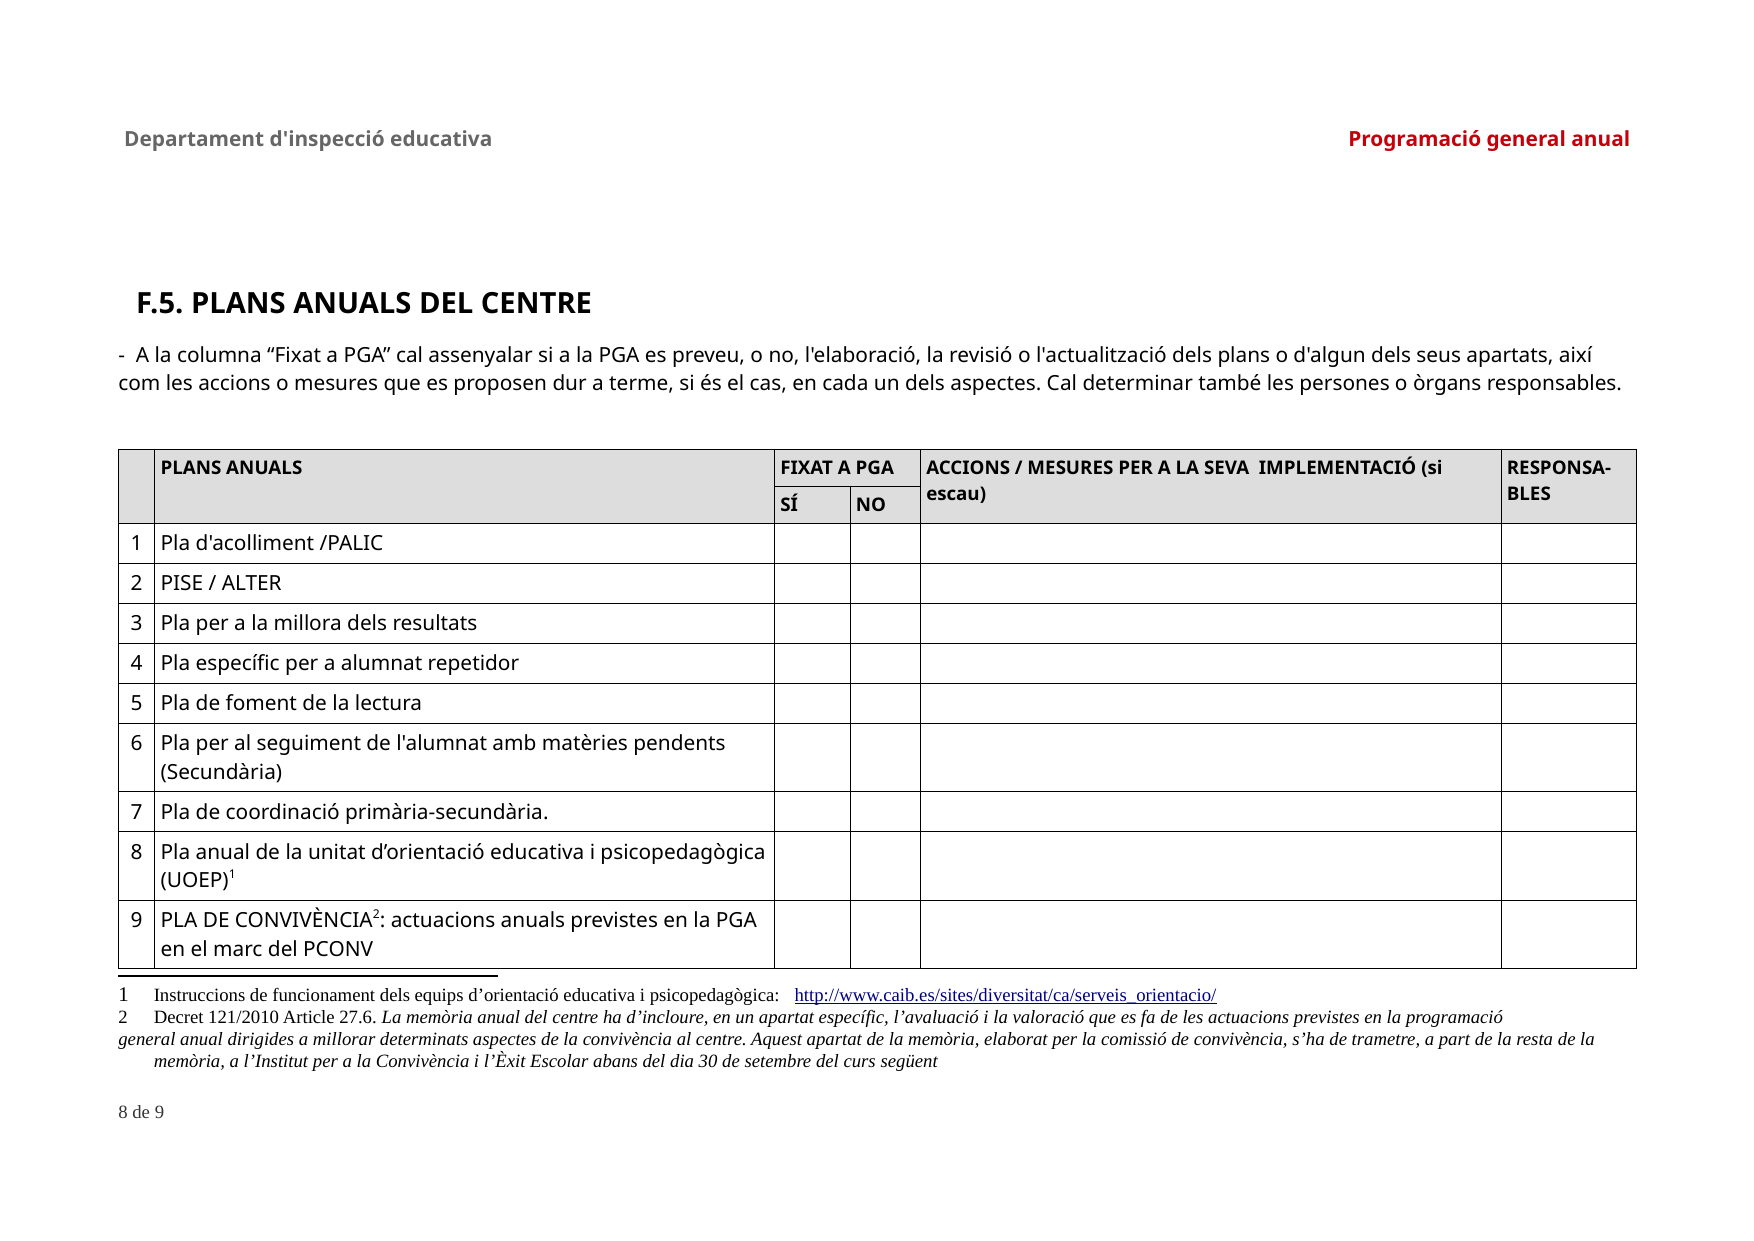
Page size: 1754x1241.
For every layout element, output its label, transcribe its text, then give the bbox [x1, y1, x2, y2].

table_cell [921, 901, 1501, 968]
table_cell [851, 564, 920, 603]
table_cell 4 [119, 644, 154, 683]
table_cell [775, 832, 850, 899]
table_cell [1502, 901, 1636, 968]
table_cell Pla per a la millora dels resultats [155, 604, 774, 643]
table_cell [921, 724, 1501, 791]
table_header [119, 450, 154, 523]
table_cell [851, 724, 920, 791]
table_cell [851, 524, 920, 563]
table_cell [851, 792, 920, 831]
table_cell [775, 564, 850, 603]
table_cell [775, 604, 850, 643]
table_header RESPONSA-BLES [1502, 450, 1636, 523]
table_cell [775, 684, 850, 723]
table_cell [1502, 524, 1636, 563]
subtitle F.5. PLANS ANUALS DEL CENTRE [136, 282, 1618, 322]
table_cell 2 [119, 564, 154, 603]
table_cell Pla anual de la unitat d’orientació educativa i psicopedagògica (UOEP) [155, 832, 774, 899]
table_cell [921, 684, 1501, 723]
table_cell [851, 901, 920, 968]
table_cell [921, 792, 1501, 831]
table_cell [851, 644, 920, 683]
table_cell [1502, 832, 1636, 899]
table_cell [1502, 792, 1636, 831]
table_cell [775, 792, 850, 831]
table_header ACCIONS / MESURES PER A LA SEVA IMPLEMENTACIÓ (si escau) [921, 450, 1501, 523]
table_cell 6 [119, 724, 154, 791]
table_cell 8 [119, 832, 154, 899]
table_cell [1502, 684, 1636, 723]
table_cell [921, 644, 1501, 683]
table_cell 3 [119, 604, 154, 643]
table_cell [921, 832, 1501, 899]
table_cell Pla per al seguiment de l'alumnat amb matèries pendents (Secundària) [155, 724, 774, 791]
table_cell Pla d'acolliment /PALIC [155, 524, 774, 563]
table_cell [775, 901, 850, 968]
table_cell [851, 684, 920, 723]
table_cell Pla de foment de la lectura [155, 684, 774, 723]
table_cell SÍ [775, 487, 850, 523]
table_cell [921, 524, 1501, 563]
table_cell 5 [119, 684, 154, 723]
table_cell [775, 644, 850, 683]
table_cell 7 [119, 792, 154, 831]
table_cell PISE / ALTER [155, 564, 774, 603]
table_cell 1 [119, 524, 154, 563]
table_cell Pla específic per a alumnat repetidor [155, 644, 774, 683]
table_cell [921, 564, 1501, 603]
table_cell [775, 524, 850, 563]
table_cell [1502, 564, 1636, 603]
table_cell [1502, 604, 1636, 643]
table_cell 9 [119, 901, 154, 968]
table_cell [921, 604, 1501, 643]
text - A la columna “Fixat a PGA” cal assenyalar si a la PGA es preveu, o no, l'elaboració, la revisió o l'actualització dels plans o d'algun dels seus apartats, així com les accions o mesures que es proposen dur a terme, si és el cas, en cada un dels aspectes. Cal determinar també les persones o òrgans responsables. [118, 340, 1636, 397]
table_header PLANS ANUALS [155, 450, 774, 523]
table_cell [1502, 724, 1636, 791]
table_cell [851, 832, 920, 899]
table_cell Pla de coordinació primària-secundària. [155, 792, 774, 831]
table_cell [775, 724, 850, 791]
table_cell NO [851, 487, 920, 523]
table_cell PLA DE CONVIVÈNCIA: actuacions anuals previstes en la PGA en el marc del PCONV [155, 901, 774, 968]
table_cell [1502, 644, 1636, 683]
table_cell [851, 604, 920, 643]
table_header FIXAT A PGA [775, 450, 920, 486]
